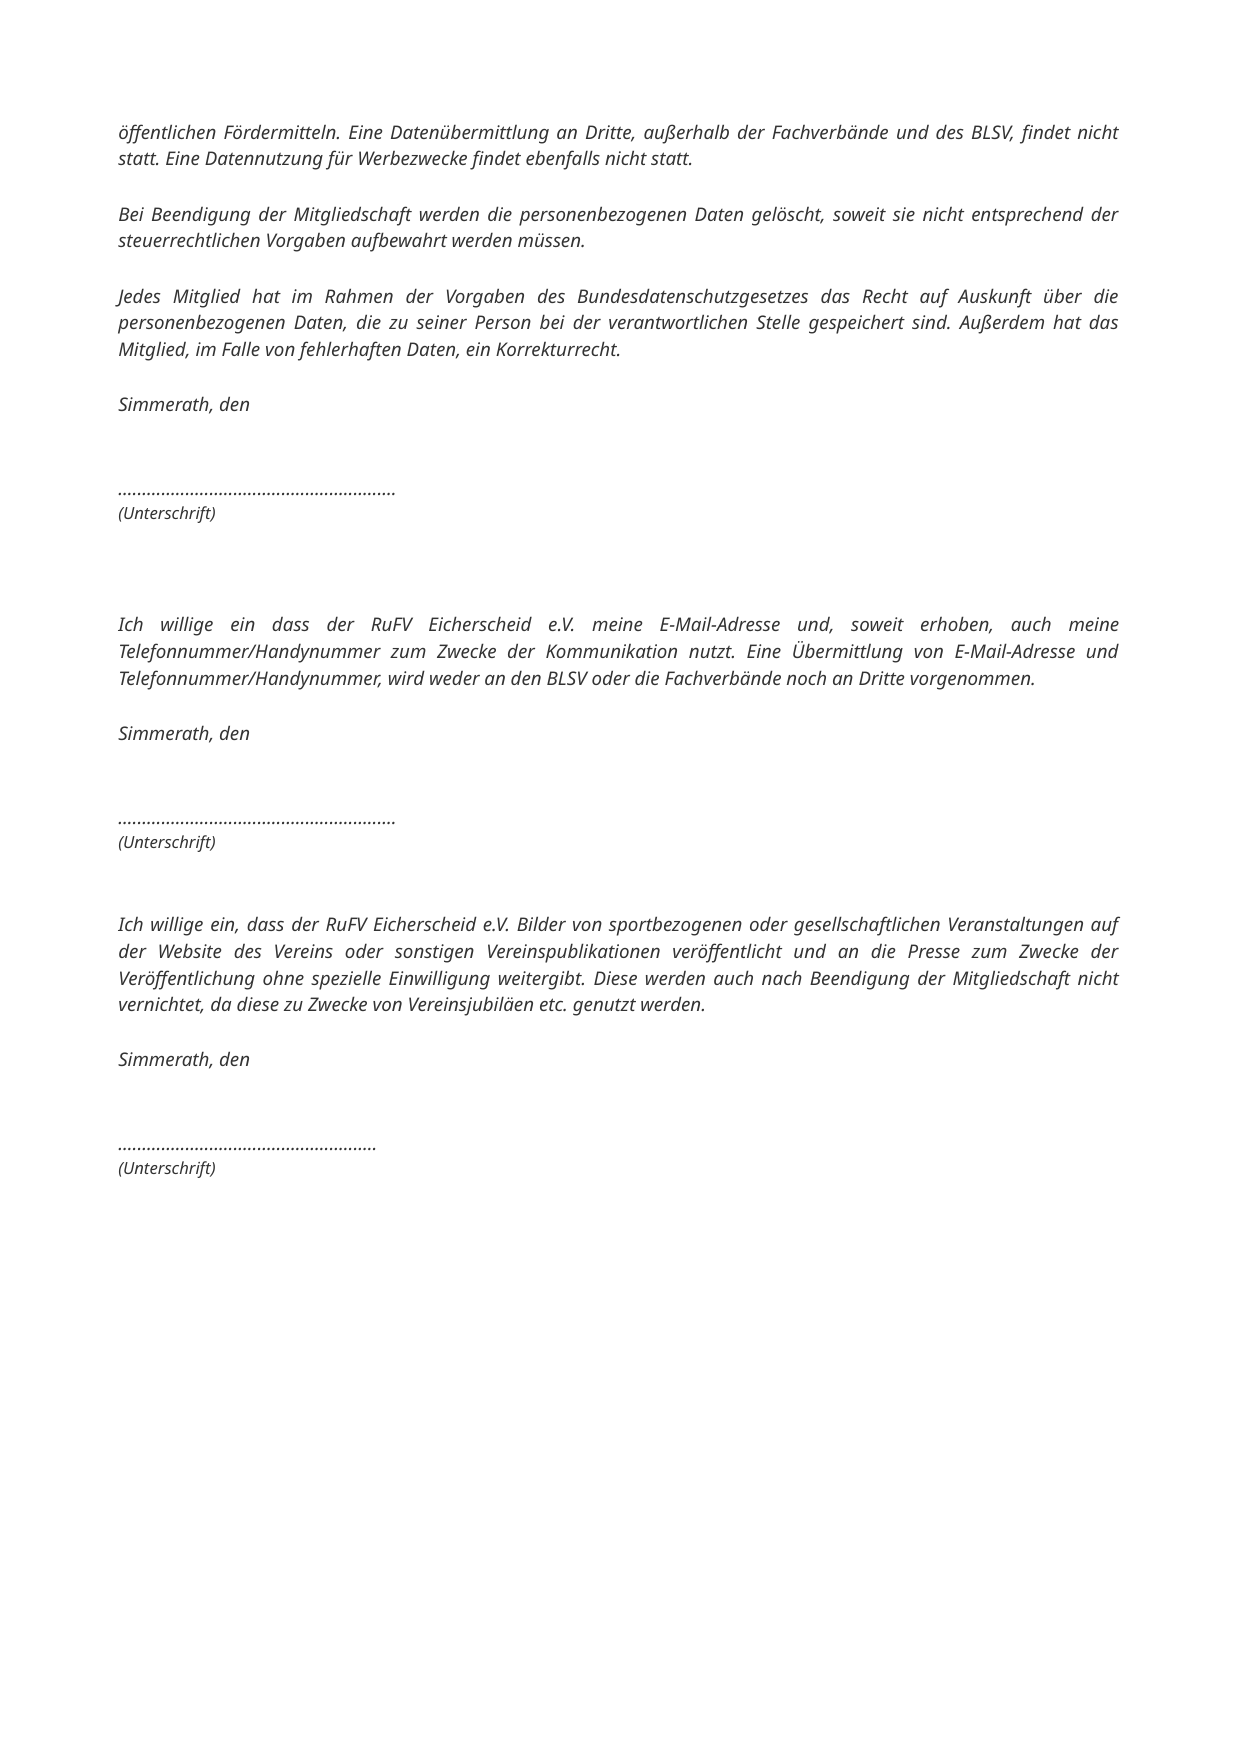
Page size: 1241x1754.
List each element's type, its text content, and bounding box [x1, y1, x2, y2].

text .......................................................... [118, 803, 1122, 830]
text Simmerath, den [118, 1046, 1122, 1072]
text Simmerath, den [118, 390, 1122, 417]
text Jedes Mitglied hat im Rahmen der Vorgaben des Bundesdatenschutzgesetzes das Recht auf Auskunft über die personenbezogenen Daten, die zu seiner Person bei der verantwortlichen Stelle gespeichert sind. Außerdem hat das Mitglied, im Falle von fehlerhaften Daten, ein Korrekturrecht. [118, 282, 1122, 362]
text Ich willige ein dass der RuFV Eicherscheid e.V. meine E-Mail-Adresse und, soweit erhoben, auch meine Telefonnummer/Handynummer zum Zwecke der Kommunikation nutzt. Eine Übermittlung von E-Mail-Adresse und Telefonnummer/Handynummer, wird weder an den BLSV oder die Fachverbände noch an Dritte vorgenommen. [118, 611, 1122, 690]
text (Unterschrift) [118, 1156, 1122, 1180]
text (Unterschrift) [118, 501, 1122, 524]
text ...................................................... [118, 1130, 1122, 1156]
text öffentlichen Fördermitteln. Eine Datenübermittlung an Dritte, außerhalb der Fachverbände und des BLSV, findet nicht statt. Eine Datennutzung für Werbezwecke findet ebenfalls nicht statt. [118, 118, 1122, 171]
text .......................................................... [118, 474, 1122, 501]
text Bei Beendigung der Mitgliedschaft werden die personenbezogenen Daten gelöscht, soweit sie nicht entsprechend der steuerrechtlichen Vorgaben aufbewahrt werden müssen. [118, 200, 1122, 253]
text Ich willige ein, dass der RuFV Eicherscheid e.V. Bilder von sportbezogenen oder gesellschaftlichen Veranstaltungen auf der Website des Vereins oder sonstigen Vereinspublikationen veröffentlicht und an die Presse zum Zwecke der Veröffentlichung ohne spezielle Einwilligung weitergibt. Diese werden auch nach Beendigung der Mitgliedschaft nicht vernichtet, da diese zu Zwecke von Vereinsjubiläen etc. genutzt werden. [118, 911, 1122, 1017]
text (Unterschrift) [118, 830, 1122, 853]
text Simmerath, den [118, 719, 1122, 746]
